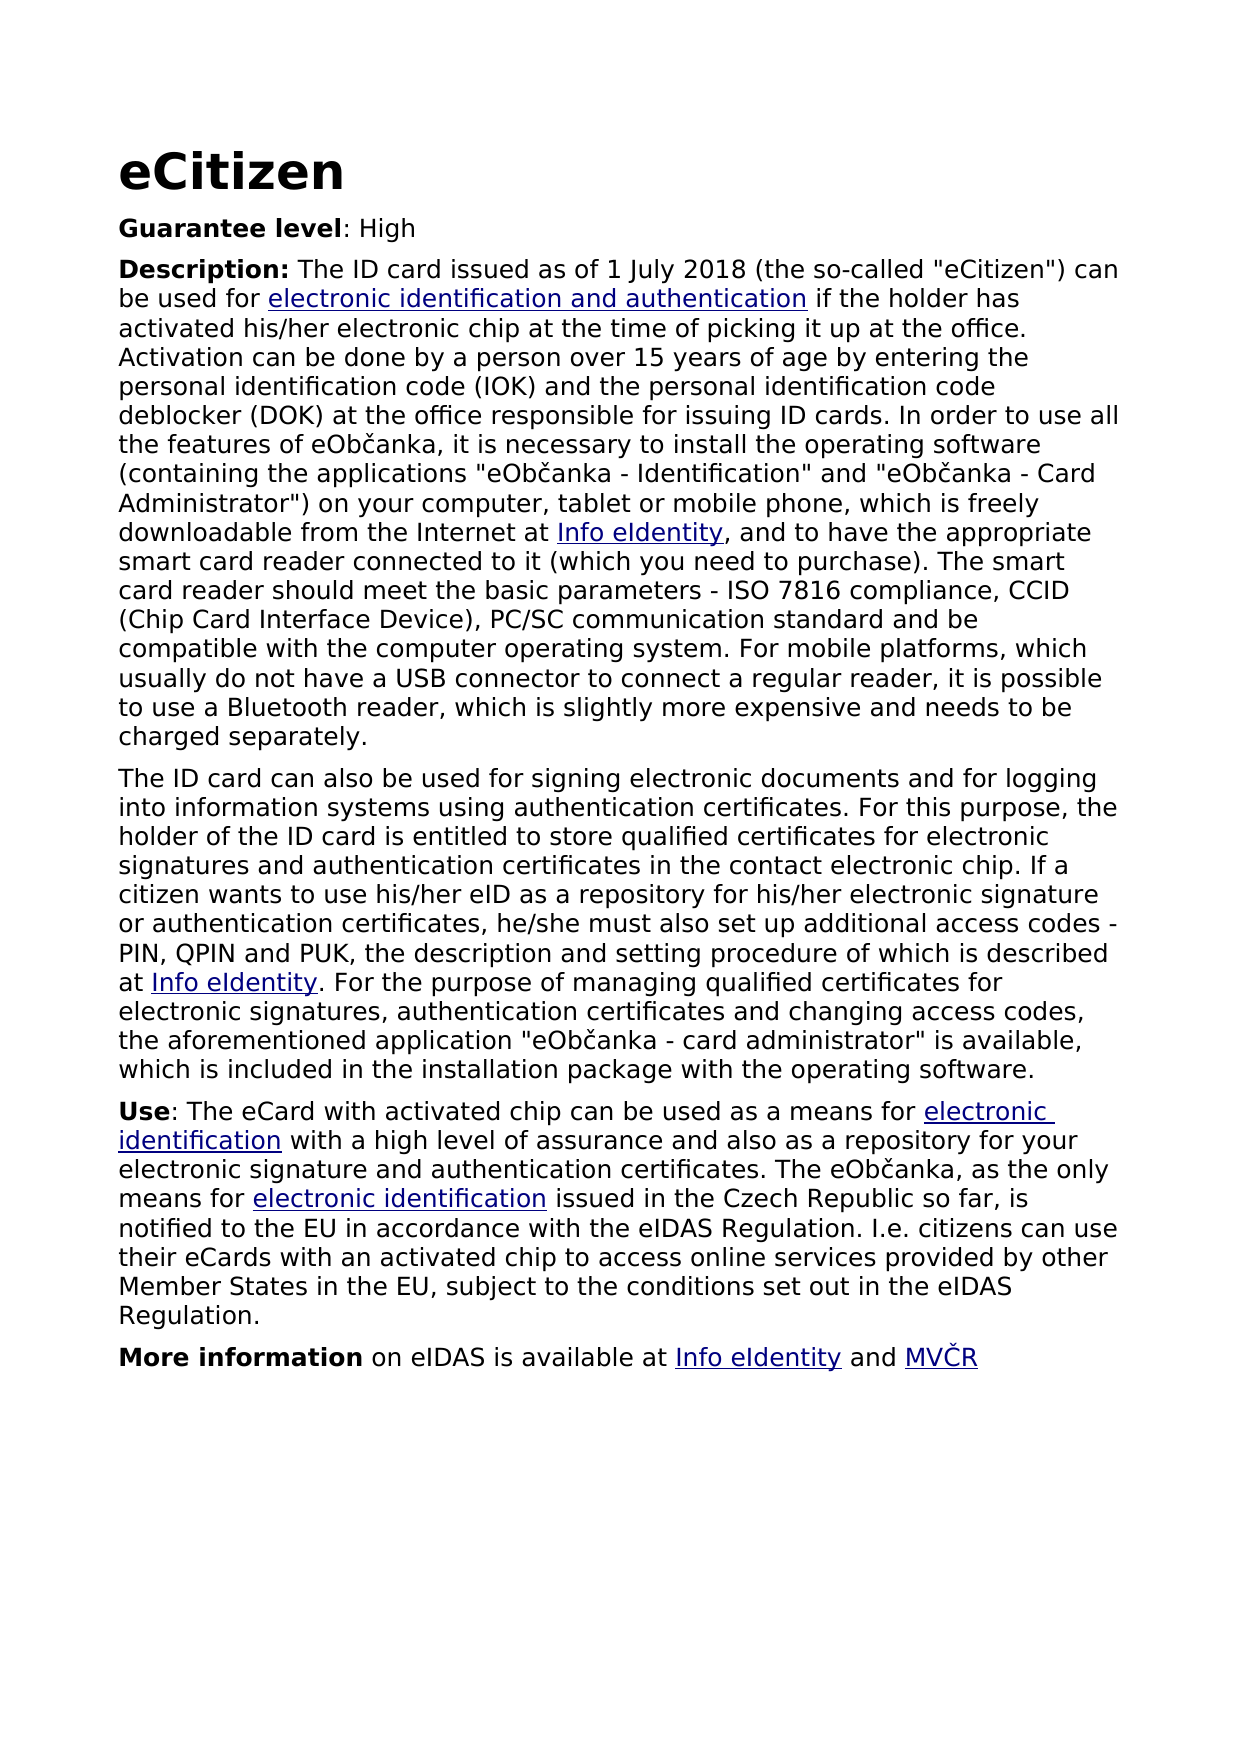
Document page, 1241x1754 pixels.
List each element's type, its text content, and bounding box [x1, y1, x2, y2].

subtitle eCitizen [118, 143, 1122, 201]
text More information on eIDAS is available at Info eIdentity and MVČR [118, 1343, 1122, 1372]
text Use: The eCard with activated chip can be used as a means for electronic identification with a high level of assurance and also as a repository for your electronic signature and authentication certificates. The eObčanka, as the only means for electronic identification issued in the Czech Republic so far, is notified to the EU in accordance with the eIDAS Regulation. I.e. citizens can use their eCards with an activated chip to access online services provided by other Member States in the EU, subject to the conditions set out in the eIDAS Regulation. [118, 1097, 1122, 1331]
text Guarantee level: High [118, 214, 1122, 243]
text Description: The ID card issued as of 1 July 2018 (the so-called "eCitizen") can be used for electronic identification and authentication if the holder has activated his/her electronic chip at the time of picking it up at the office. Activation can be done by a person over 15 years of age by entering the personal identification code (IOK) and the personal identification code deblocker (DOK) at the office responsible for issuing ID cards. In order to use all the features of eObčanka, it is necessary to install the operating software (containing the applications "eObčanka - Identification" and "eObčanka - Card Administrator") on your computer, tablet or mobile phone, which is freely downloadable from the Internet at Info eIdentity, and to have the appropriate smart card reader connected to it (which you need to purchase). The smart card reader should meet the basic parameters - ISO 7816 compliance, CCID (Chip Card Interface Device), PC/SC communication standard and be compatible with the computer operating system. For mobile platforms, which usually do not have a USB connector to connect a regular reader, it is possible to use a Bluetooth reader, which is slightly more expensive and needs to be charged separately. [118, 256, 1122, 751]
text The ID card can also be used for signing electronic documents and for logging into information systems using authentication certificates. For this purpose, the holder of the ID card is entitled to store qualified certificates for electronic signatures and authentication certificates in the contact electronic chip. If a citizen wants to use his/her eID as a repository for his/her electronic signature or authentication certificates, he/she must also set up additional access codes - PIN, QPIN and PUK, the description and setting procedure of which is described at Info eIdentity. For the purpose of managing qualified certificates for electronic signatures, authentication certificates and changing access codes, the aforementioned application "eObčanka - card administrator" is available, which is included in the installation package with the operating software. [118, 764, 1122, 1085]
